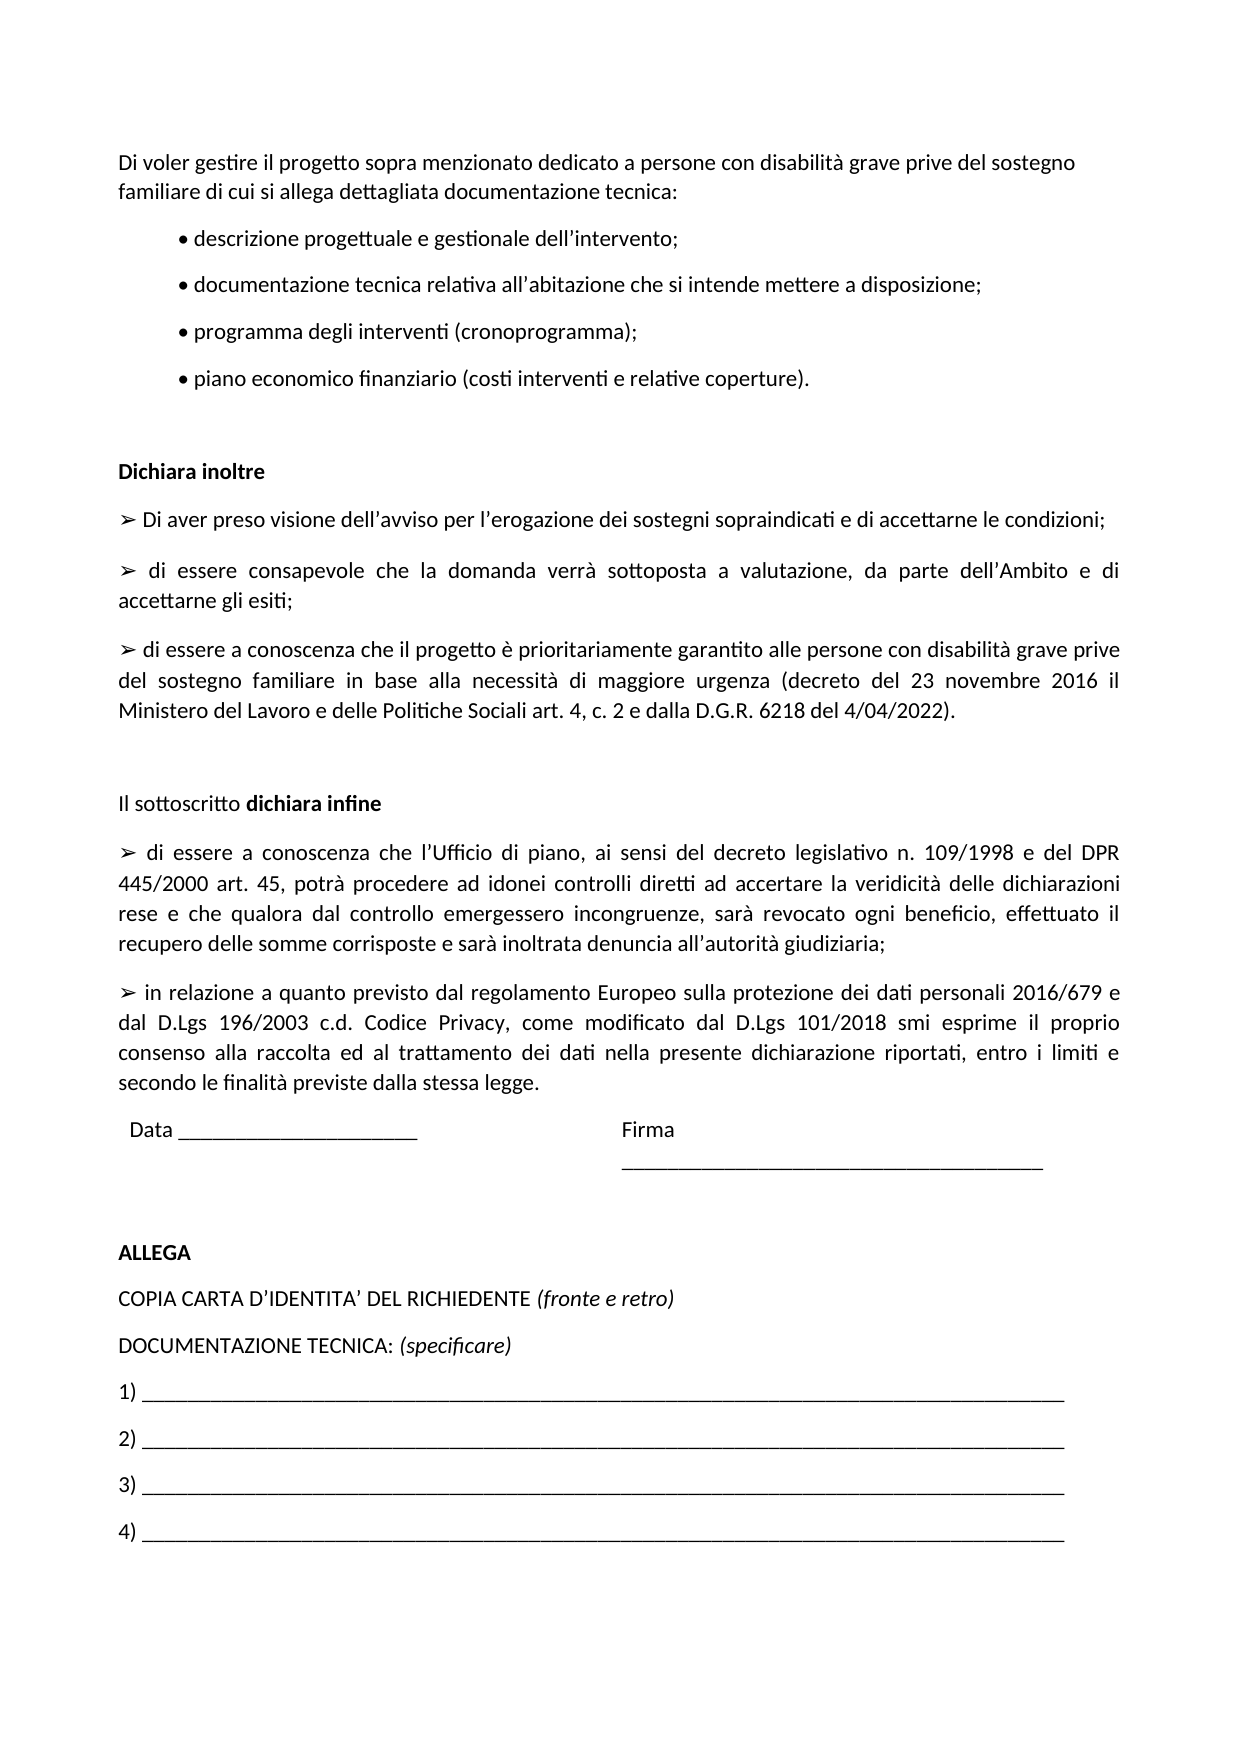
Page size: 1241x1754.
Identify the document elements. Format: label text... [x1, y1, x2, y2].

text Dichiara inoltre [118, 457, 1122, 485]
text ➢ di essere consapevole che la domanda verrà sottoposta a valutazione, da parte dell’Ambito e di accettarne gli esiti; [118, 553, 1122, 615]
text 4) _________________________________________________________________________________ [118, 1517, 1122, 1545]
text Di voler gestire il progetto sopra menzionato dedicato a persone con disabilità grave prive del sostegno familiare di cui si allega dettagliata documentazione tecnica: [118, 148, 1122, 206]
text • descrizione progettuale e gestionale dell’intervento; [177, 224, 1122, 252]
text COPIA CARTA D’IDENTITA’ DEL RICHIEDENTE (fronte e retro) [118, 1284, 1122, 1312]
table_header Data _____________________ [118, 1115, 610, 1191]
text ➢ in relazione a quanto previsto dal regolamento Europeo sulla protezione dei dati personali 2016/679 e dal D.Lgs 196/2003 c.d. Codice Privacy, come modificato dal D.Lgs 101/2018 smi esprime il proprio consenso alla raccolta ed al trattamento dei dati nella presente dichiarazione riportati, entro i limiti e secondo le finalità previste dalla stessa legge. [118, 975, 1122, 1096]
text • piano economico finanziario (costi interventi e relative coperture). [177, 364, 1122, 392]
text Il sottoscritto dichiara infine [118, 789, 1122, 817]
text 1) _________________________________________________________________________________ [118, 1377, 1122, 1406]
text • documentazione tecnica relativa all’abitazione che si intende mettere a disposizione; [177, 271, 1122, 299]
text ALLEGA [118, 1238, 1122, 1266]
text 3) _________________________________________________________________________________ [118, 1471, 1122, 1499]
table_header Firma _____________________________________ [610, 1115, 1103, 1191]
text ➢ di essere a conoscenza che l’Ufficio di piano, ai sensi del decreto legislativo n. 109/1998 e del DPR 445/2000 art. 45, potrà procedere ad idonei controlli diretti ad accertare la veridicità delle dichiarazioni rese e che qualora dal controllo emergessero incongruenze, sarà revocato ogni beneficio, effettuato il recupero delle somme corrisposte e sarà inoltrata denuncia all’autorità giudiziaria; [118, 836, 1122, 957]
text • programma degli interventi (cronoprogramma); [177, 317, 1122, 345]
text DOCUMENTAZIONE TECNICA: (specificare) [118, 1331, 1122, 1359]
text 2) _________________________________________________________________________________ [118, 1424, 1122, 1452]
text ➢ Di aver preso visione dell’avviso per l’erogazione dei sostegni sopraindicati e di accettarne le condizioni; [118, 503, 1122, 535]
text ➢ di essere a conoscenza che il progetto è prioritariamente garantito alle persone con disabilità grave prive del sostegno familiare in base alla necessità di maggiore urgenza (decreto del 23 novembre 2016 il Ministero del Lavoro e delle Politiche Sociali art. 4, c. 2 e dalla D.G.R. 6218 del 4/04/2022). [118, 633, 1122, 724]
